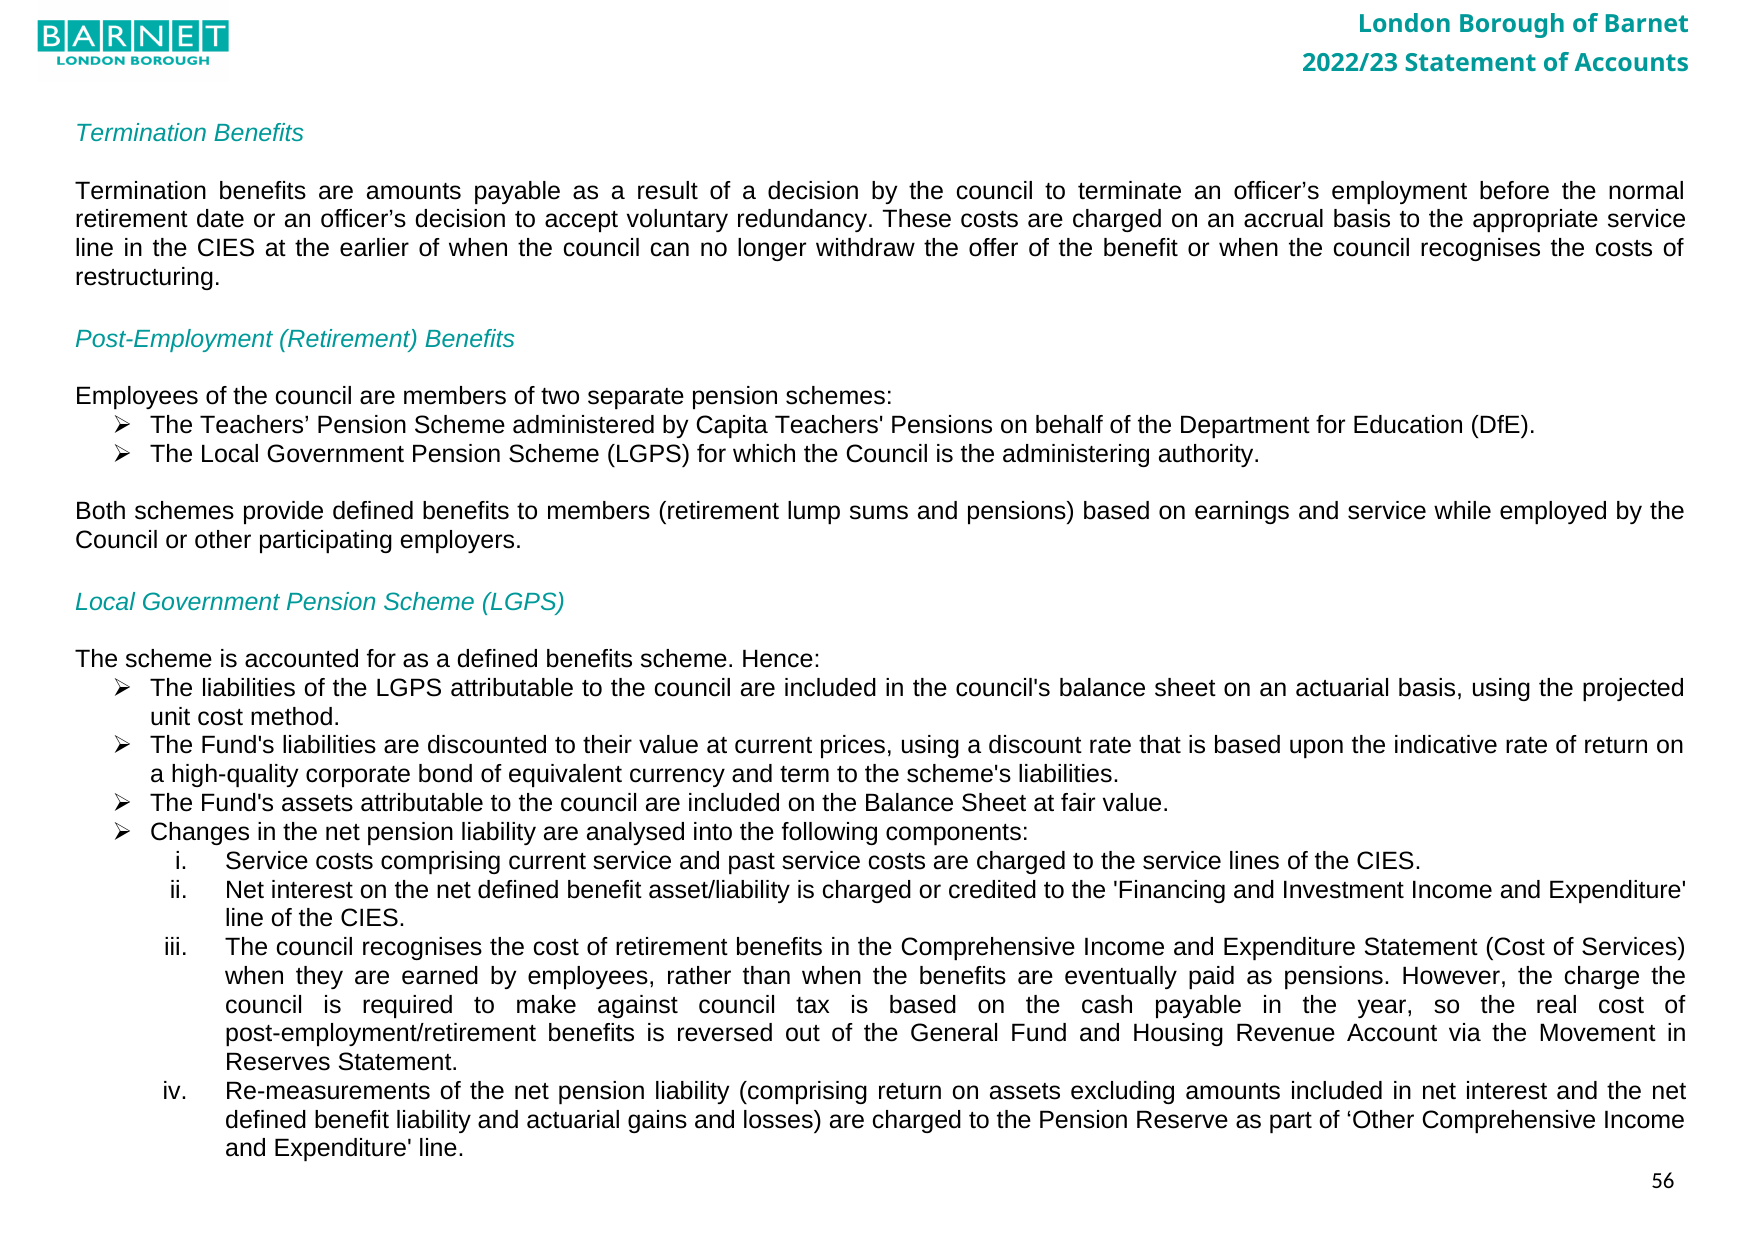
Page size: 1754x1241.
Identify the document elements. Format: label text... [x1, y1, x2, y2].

list Re-measurements of the net pension liability (comprising return on assets excluding amounts included in net interest and the net defined benefit liability and actuarial gains and losses) are charged to the Pension Reserve as part of ‘Other Comprehensive Income and Expenditure' line. [187, 1076, 1689, 1162]
text Both schemes provide defined benefits to members (retirement lump sums and pensions) based on earnings and service while employed by the Council or other participating employers. [75, 496, 1689, 554]
list The liabilities of the LGPS attributable to the council are included in the council's balance sheet on an actuarial basis, using the projected unit cost method. [112, 673, 1689, 731]
subtitle Post-Employment (Retirement) Benefits [75, 323, 1689, 352]
text The scheme is accounted for as a defined benefits scheme. Hence: [75, 644, 1689, 673]
subtitle Local Government Pension Scheme (LGPS) [75, 587, 1689, 615]
list Changes in the net pension liability are analysed into the following components: [112, 817, 1689, 846]
text Employees of the council are members of two separate pension schemes: [75, 381, 1689, 410]
list The Local Government Pension Scheme (LGPS) for which the Council is the administering authority. [112, 439, 1689, 467]
list The council recognises the cost of retirement benefits in the Comprehensive Income and Expenditure Statement (Cost of Services) when they are earned by employees, rather than when the benefits are eventually paid as pensions. However, the charge the council is required to make against council tax is based on the cash payable in the year, so the real cost of post-employment/retirement benefits is reversed out of the General Fund and Housing Revenue Account via the Movement in Reserves Statement. [187, 932, 1689, 1076]
list The Fund's liabilities are discounted to their value at current prices, using a discount rate that is based upon the indicative rate of return on a high-quality corporate bond of equivalent currency and term to the scheme's liabilities. [112, 731, 1689, 788]
list The Teachers’ Pension Scheme administered by Capita Teachers' Pensions on behalf of the Department for Education (DfE). [112, 410, 1689, 439]
list Net interest on the net defined benefit asset/liability is charged or credited to the 'Financing and Investment Income and Expenditure' line of the CIES. [187, 874, 1689, 932]
text Termination benefits are amounts payable as a result of a decision by the council to terminate an officer’s employment before the normal retirement date or an officer’s decision to accept voluntary redundancy. These costs are charged on an accrual basis to the appropriate service line in the CIES at the earlier of when the council can no longer withdraw the offer of the benefit or when the council recognises the costs of restructuring. [75, 176, 1689, 291]
list Service costs comprising current service and past service costs are charged to the service lines of the CIES. [187, 846, 1689, 874]
subtitle Termination Benefits [75, 118, 1689, 147]
list The Fund's assets attributable to the council are included on the Balance Sheet at fair value. [112, 788, 1689, 817]
